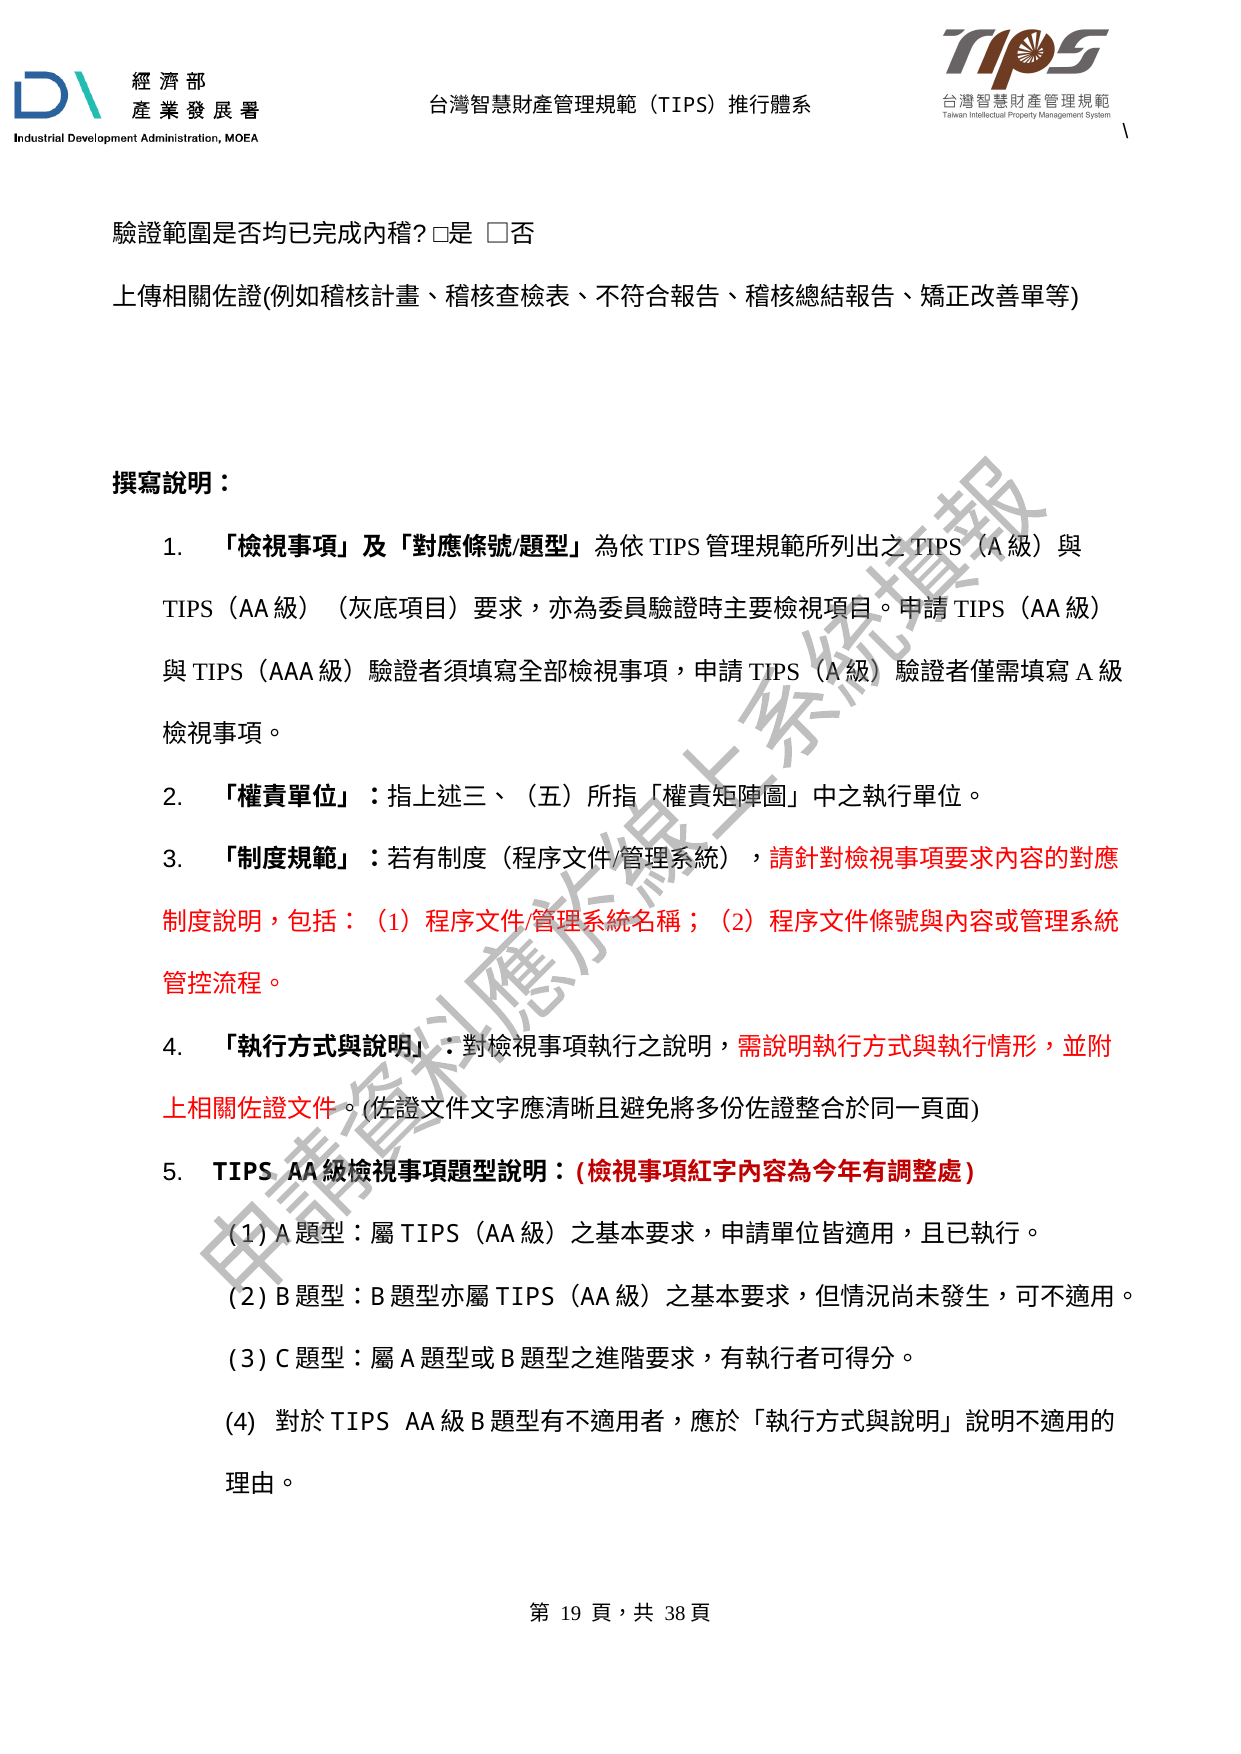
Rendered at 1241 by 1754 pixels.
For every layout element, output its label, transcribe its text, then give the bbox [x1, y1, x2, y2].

text 撰寫說明： [112, 440, 1128, 503]
list 「權責單位」：指上述三、（五）所指「權責矩陣圖」中之執行單位。 [716, 753, 1128, 815]
list 對於TIPS AA級B題型有不適用者，應於「執行方式與說明」說明不適用的理由。 [225, 1378, 1128, 1503]
list 「制度規範」：若有制度（程序文件/管理系統），請針對檢視事項要求內容的對應制度說明，包括：（1）程序文件/管理系統名稱；（2）程序文件條號與內容或管理系統管控流程。 [162, 815, 1128, 1003]
list A題型：屬TIPS（AA級）之基本要求，申請單位皆適用，且已執行。 [225, 1190, 1128, 1253]
list 「檢視事項」及「對應條號/題型」為依TIPS管理規範所列出之TIPS（A級）與TIPS（AA級）（灰底項目）要求，亦為委員驗證時主要檢視項目。申請TIPS（AA級）與TIPS（AAA級）驗證者須填寫全部檢視事項，申請TIPS（A級）驗證者僅需填寫A級檢視事項。 [162, 503, 1128, 753]
text 驗證範圍是否均已完成內稽? □是 □否 [112, 190, 1128, 253]
list 「執行方式與說明」：對檢視事項執行之說明，需說明執行方式與執行情形，並附上相關佐證文件。(佐證文件文字應清晰且避免將多份佐證整合於同一頁面) [162, 1003, 1128, 1128]
text 上傳相關佐證(例如稽核計畫、稽核查檢表、不符合報告、稽核總結報告、矯正改善單等) [112, 253, 1128, 315]
list C題型：屬A題型或B題型之進階要求，有執行者可得分。 [225, 1315, 1128, 1378]
list 「權責單位」：指上述三、（五）所指「權責矩陣圖」中之執行單位。 [162, 753, 736, 815]
list TIPS AA級檢視事項題型說明：(檢視事項紅字內容為今年有調整處) [308, 1128, 1128, 1190]
list TIPS AA級檢視事項題型說明：(檢視事項紅字內容為今年有調整處) [162, 1128, 314, 1190]
list B題型：B題型亦屬TIPS（AA級）之基本要求，但情況尚未發生，可不適用。 [225, 1253, 1128, 1315]
